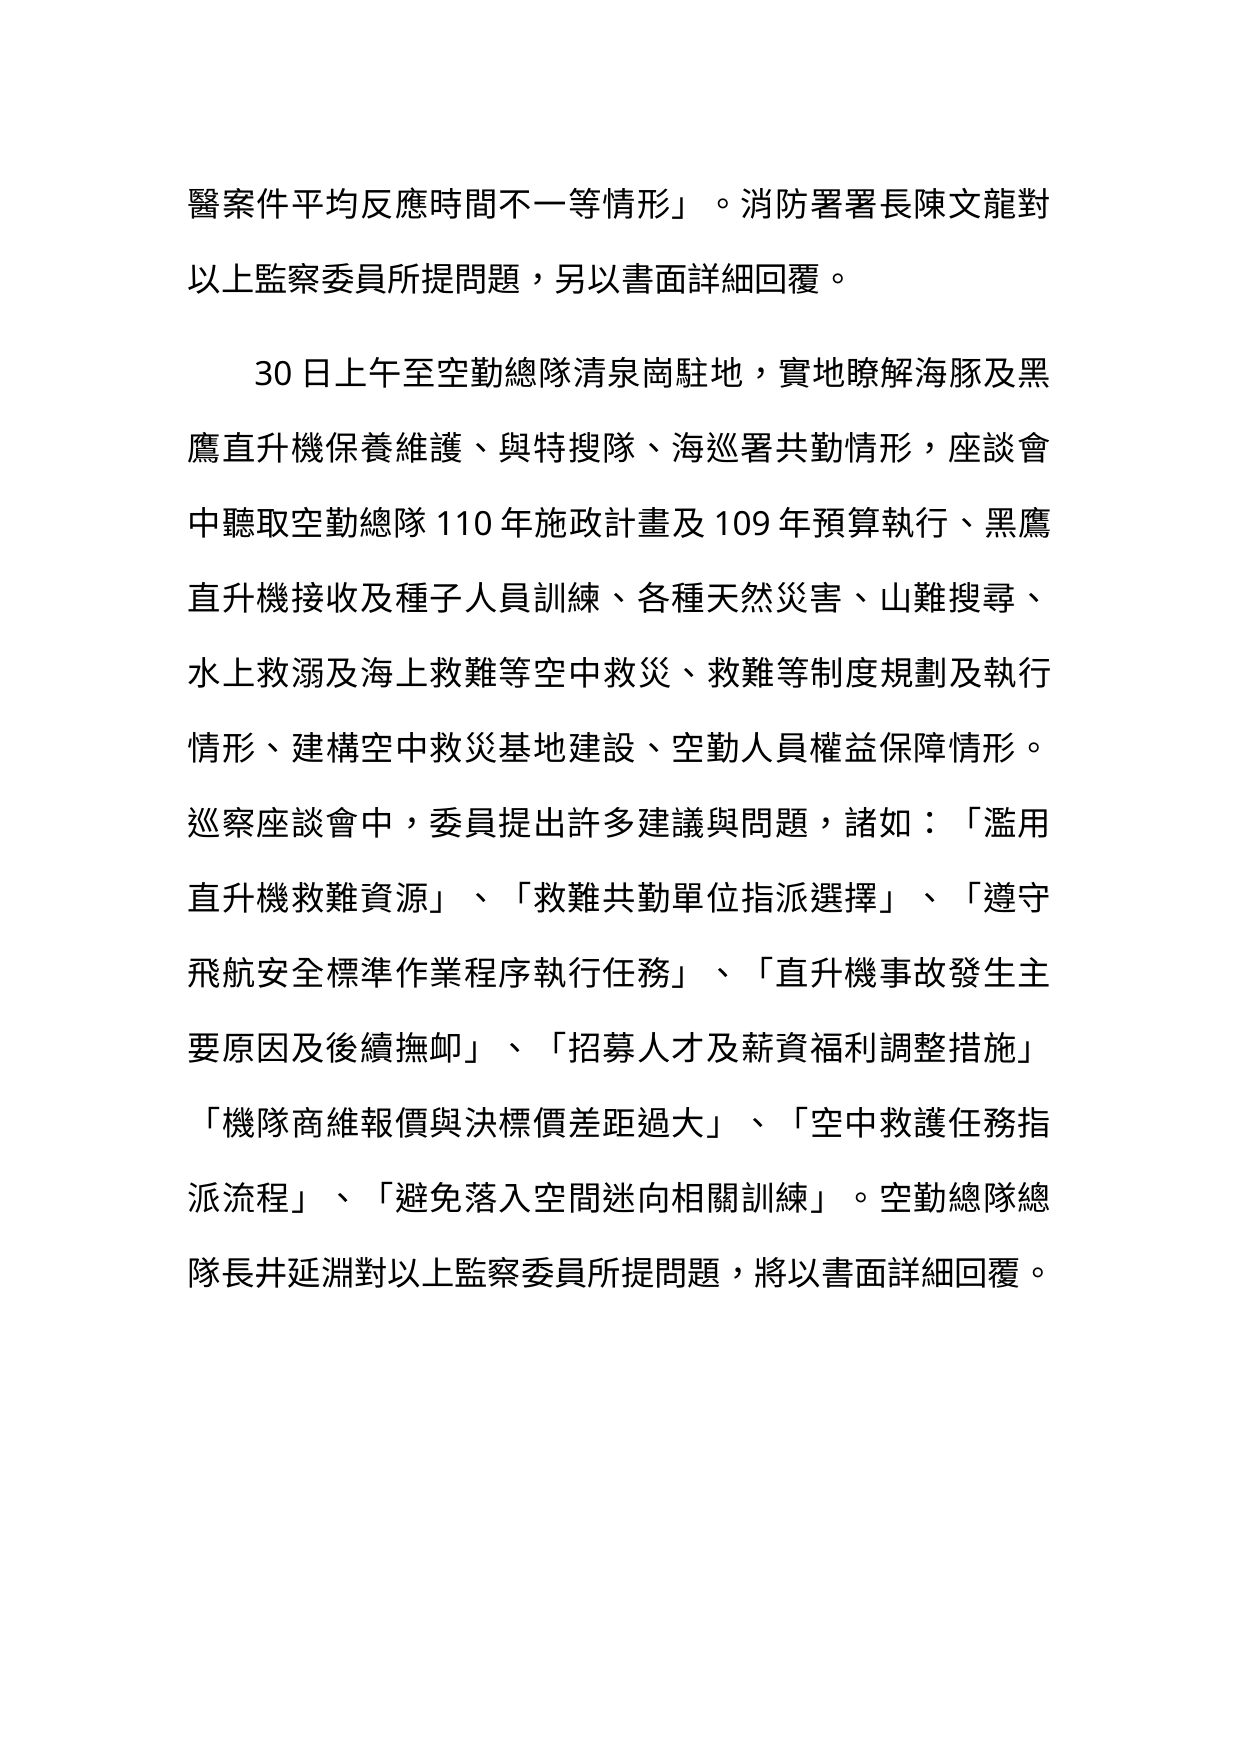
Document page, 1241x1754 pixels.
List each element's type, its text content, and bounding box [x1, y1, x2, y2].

text 30日上午至空勤總隊清泉崗駐地，實地瞭解海豚及黑鷹直升機保養維護、與特搜隊、海巡署共勤情形，座談會中聽取空勤總隊110年施政計畫及109年預算執行、黑鷹直升機接收及種子人員訓練、各種天然災害、山難搜尋、水上救溺及海上救難等空中救災、救難等制度規劃及執行情形、建構空中救災基地建設、空勤人員權益保障情形。巡察座談會中，委員提出許多建議與問題，諸如：「濫用直升機救難資源」、「救難共勤單位指派選擇」、「遵守飛航安全標準作業程序執行任務」、「直升機事故發生主要原因及後續撫卹」、「招募人才及薪資福利調整措施」、「機隊商維報價與決標價差距過大」、「空中救護任務指派流程」、「避免落入空間迷向相關訓練」。空勤總隊總隊長井延淵對以上監察委員所提問題，將以書面詳細回覆。 [187, 333, 1053, 1308]
text 29日下午轉往消防署竹山訓練中心實地視察各項訓練場地、特種搜救裝備及搜救犬等演練情形，座談會中聽取消防署110年施政計畫及109年預算執行、災害防救計畫，災害防救機制執行、訓練中心訓練與充實建置、配合防疫就醫(護)執行、防救災行動通訊基礎建置、充實災害防救裝備，及消防人員權益等辦理情形。巡察座談會中，委員提出許多建議與問題，諸如：「各縣市逾20年以上消防車配置情形」、「中央與地方對於救難救援體系及災後緊急醫療體系之分工」、「消防人力、部分縣市消防設備不足及網站無障礙規範2.0等級待加強」、「文資建築消防規範」、「火災建物中違章建築比例」、「各縣市住宅警報器安裝率」、「加強登山者山難安全宣導」、「警報傳遞機制增加多國語言，落實資訊平權」、「消防人力不足影響救災安全及成效」、「因應氣候變異造成森林大火之救災準備」、「加強家庭防火卡登錄應用」、「智慧防災平台補助各地方計畫標準」、「研議山難救援收費標準」、「加強與東南亞國家或僑胞合作災防」、「各縣市緊急救護送醫案件平均反應時間不一等情形」。消防署署長陳文龍對以上監察委員所提問題，另以書面詳細回覆。 [187, 164, 1053, 314]
